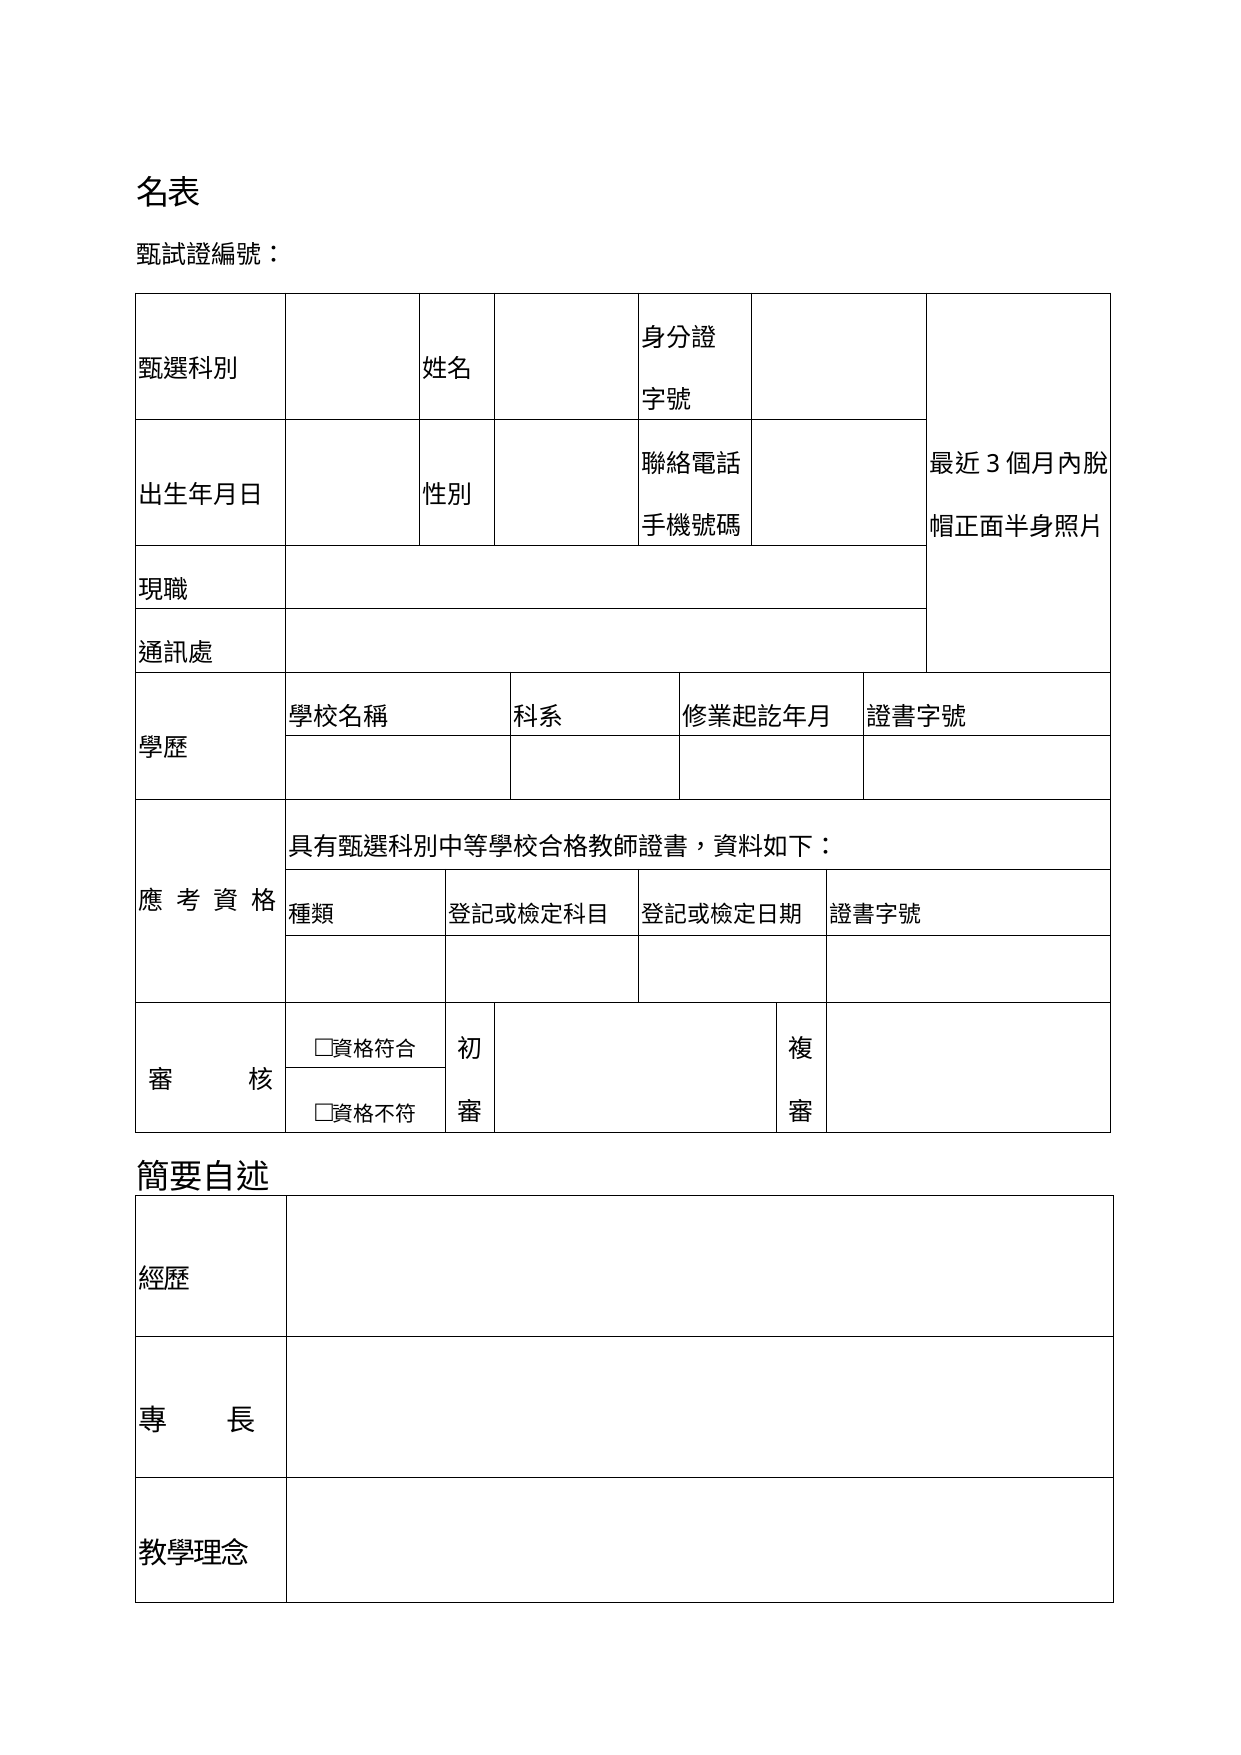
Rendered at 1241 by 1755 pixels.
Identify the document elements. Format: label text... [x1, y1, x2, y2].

table_cell □資格符合 [286, 1003, 445, 1067]
table_cell [511, 736, 679, 799]
table_header 經歷 [136, 1196, 286, 1336]
table_cell 證書字號 [827, 870, 1110, 935]
table_header 身分證 字號 [639, 294, 751, 418]
table_cell 審 核 [136, 1003, 285, 1132]
table_cell [286, 609, 926, 672]
table_cell 出生年月日 [136, 420, 285, 544]
table_cell [639, 936, 826, 1002]
table_cell 初 審 [446, 1003, 494, 1132]
table_cell 學校名稱 [286, 673, 510, 735]
table_cell 聯絡電話手機號碼 [639, 420, 751, 544]
table_cell 現職 [136, 546, 285, 608]
table_header [495, 294, 638, 418]
table_cell [827, 936, 1110, 1002]
table_cell [287, 1478, 1113, 1602]
table_cell 具有甄選科別中等學校合格教師證書，資料如下： [286, 800, 1110, 869]
table_cell □資格不符 [286, 1068, 445, 1132]
table_cell [286, 936, 445, 1002]
text 名表 [136, 149, 1116, 211]
table_cell 學歷 [136, 673, 285, 799]
table_header [287, 1196, 1113, 1336]
table_cell [752, 420, 926, 544]
table_cell 應 考 資 格 [136, 800, 285, 1002]
table_cell 登記或檢定日期 [639, 870, 826, 935]
table_cell 專 長 [136, 1337, 286, 1477]
table_cell [827, 1003, 1110, 1132]
text 甄試證編號： [136, 211, 1116, 274]
table_header [752, 294, 926, 418]
table_cell 證書字號 [864, 673, 1110, 735]
table_cell 性別 [420, 420, 494, 544]
table_cell 登記或檢定科目 [446, 870, 638, 935]
table_cell [680, 736, 863, 799]
table_cell [287, 1337, 1113, 1477]
table_header 姓名 [420, 294, 494, 418]
table_cell 教學理念 [136, 1478, 286, 1602]
table_cell 科系 [511, 673, 679, 735]
table_cell 修業起訖年月 [680, 673, 863, 735]
table_cell [286, 420, 419, 544]
table_cell 種類 [286, 870, 445, 935]
table_cell [286, 546, 926, 608]
text 簡要自述 [136, 1133, 1116, 1195]
table_cell [286, 736, 510, 799]
table_cell [864, 736, 1110, 799]
table_cell 複 審 [777, 1003, 826, 1132]
table_cell 通訊處 [136, 609, 285, 672]
table_cell [446, 936, 638, 1002]
table_header [286, 294, 419, 418]
table_header 甄選科別 [136, 294, 285, 418]
table_cell [495, 1003, 776, 1132]
table_cell [495, 420, 638, 544]
table_header 最近3個月內脫帽正面半身照片 [927, 294, 1110, 672]
